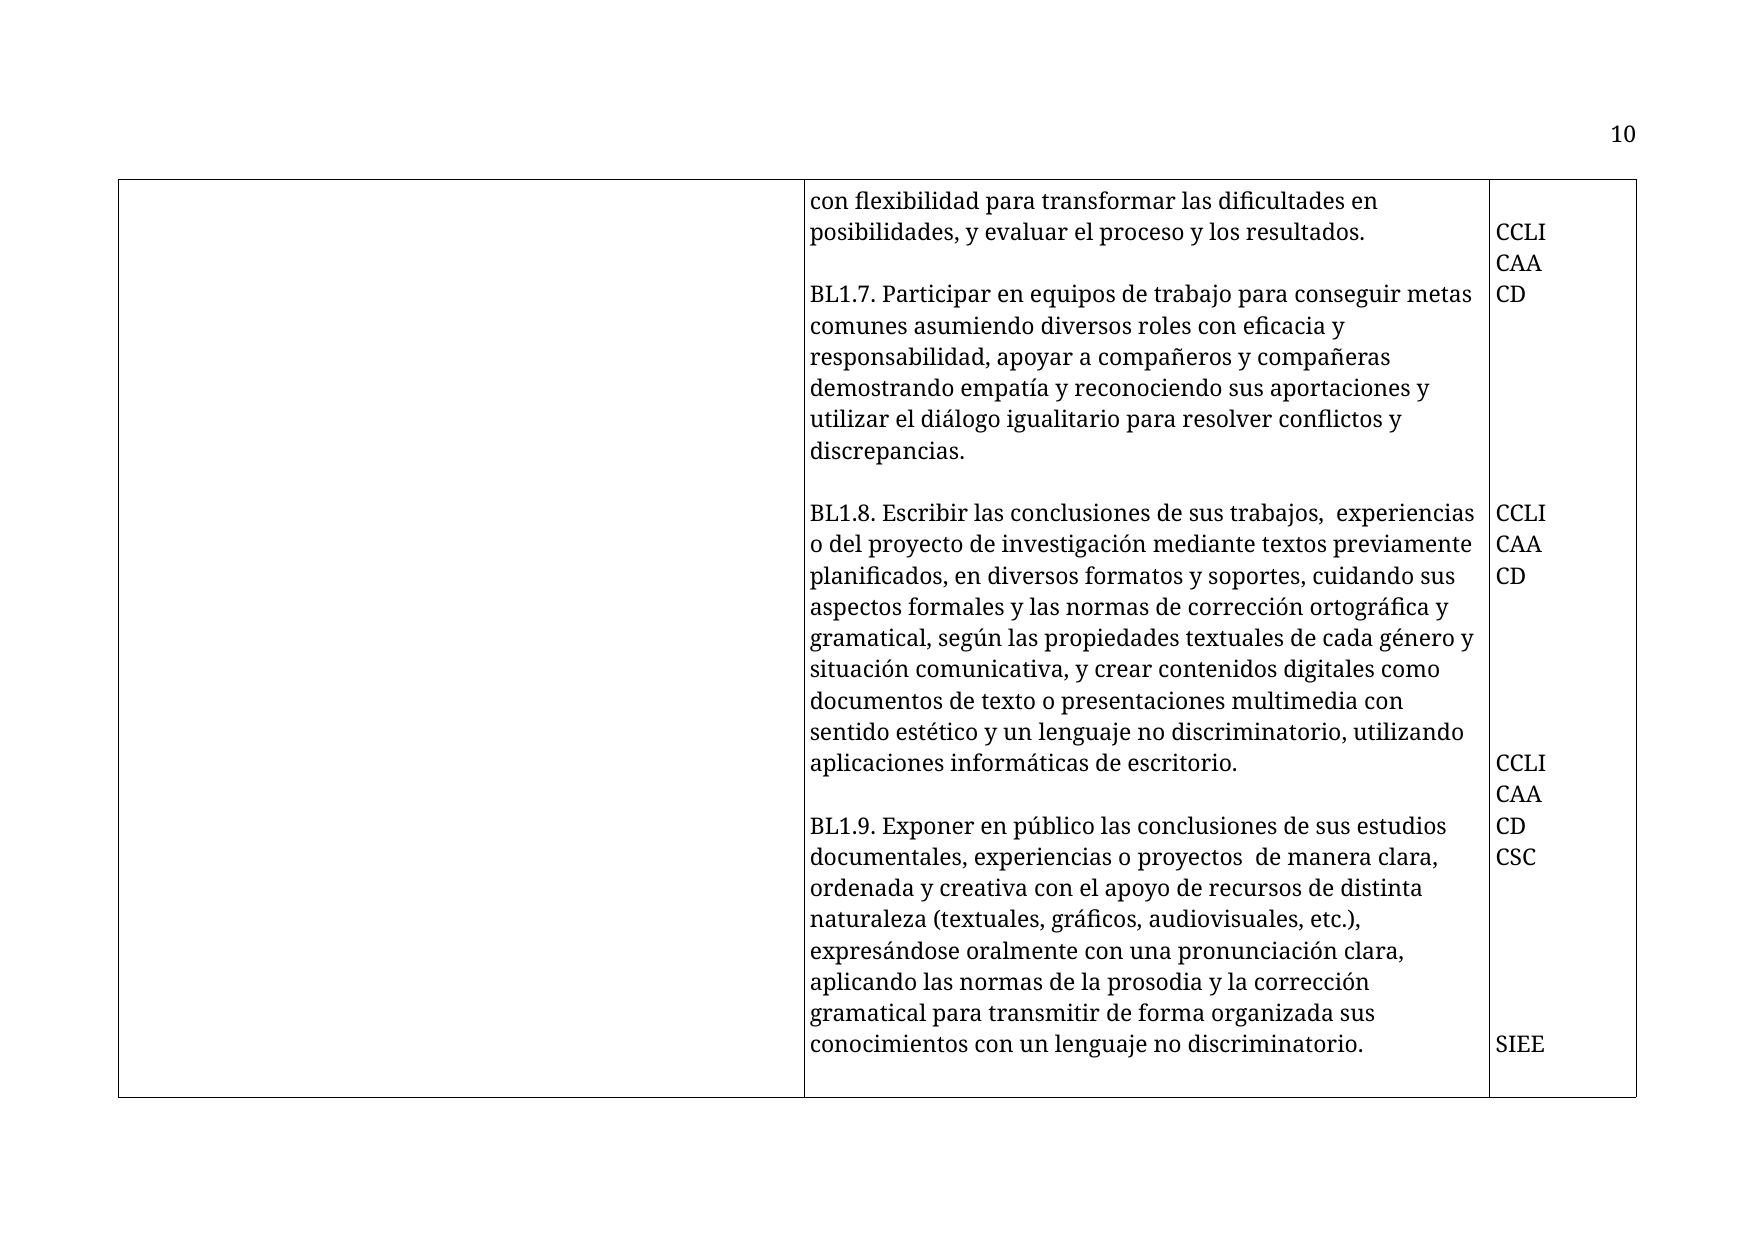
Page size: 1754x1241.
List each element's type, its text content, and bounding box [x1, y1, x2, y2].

table_cell [119, 180, 804, 1097]
table_cell con flexibilidad para transformar las dificultades en posibilidades, y evaluar el proceso y los resultados. BL1.7. Participar en equipos de trabajo para conseguir metas comunes asumiendo diversos roles con eficacia y responsabilidad, apoyar a compañeros y compañeras demostrando empatía y reconociendo sus aportaciones y utilizar el diálogo igualitario para resolver conflictos y discrepancias. BL1.8. Escribir las conclusiones de sus trabajos, experiencias o del proyecto de investigación mediante textos previamente planificados, en diversos formatos y soportes, cuidando sus aspectos formales y las normas de corrección ortográfica y gramatical, según las propiedades textuales de cada género y situación comunicativa, y crear contenidos digitales como documentos de texto o presentaciones multimedia con sentido estético y un lenguaje no discriminatorio, utilizando aplicaciones informáticas de escritorio. BL1.9. Exponer en público las conclusiones de sus estudios documentales, experiencias o proyectos de manera clara, ordenada y creativa con el apoyo de recursos de distinta naturaleza (textuales, gráficos, audiovisuales, etc.), expresándose oralmente con una pronunciación clara, aplicando las normas de la prosodia y la corrección gramatical para transmitir de forma organizada sus conocimientos con un lenguaje no discriminatorio. [805, 180, 1489, 1097]
table_cell CCLI CAA CD CCLI CAA CD CCLI CAA CD CSC SIEE [1490, 180, 1636, 1097]
